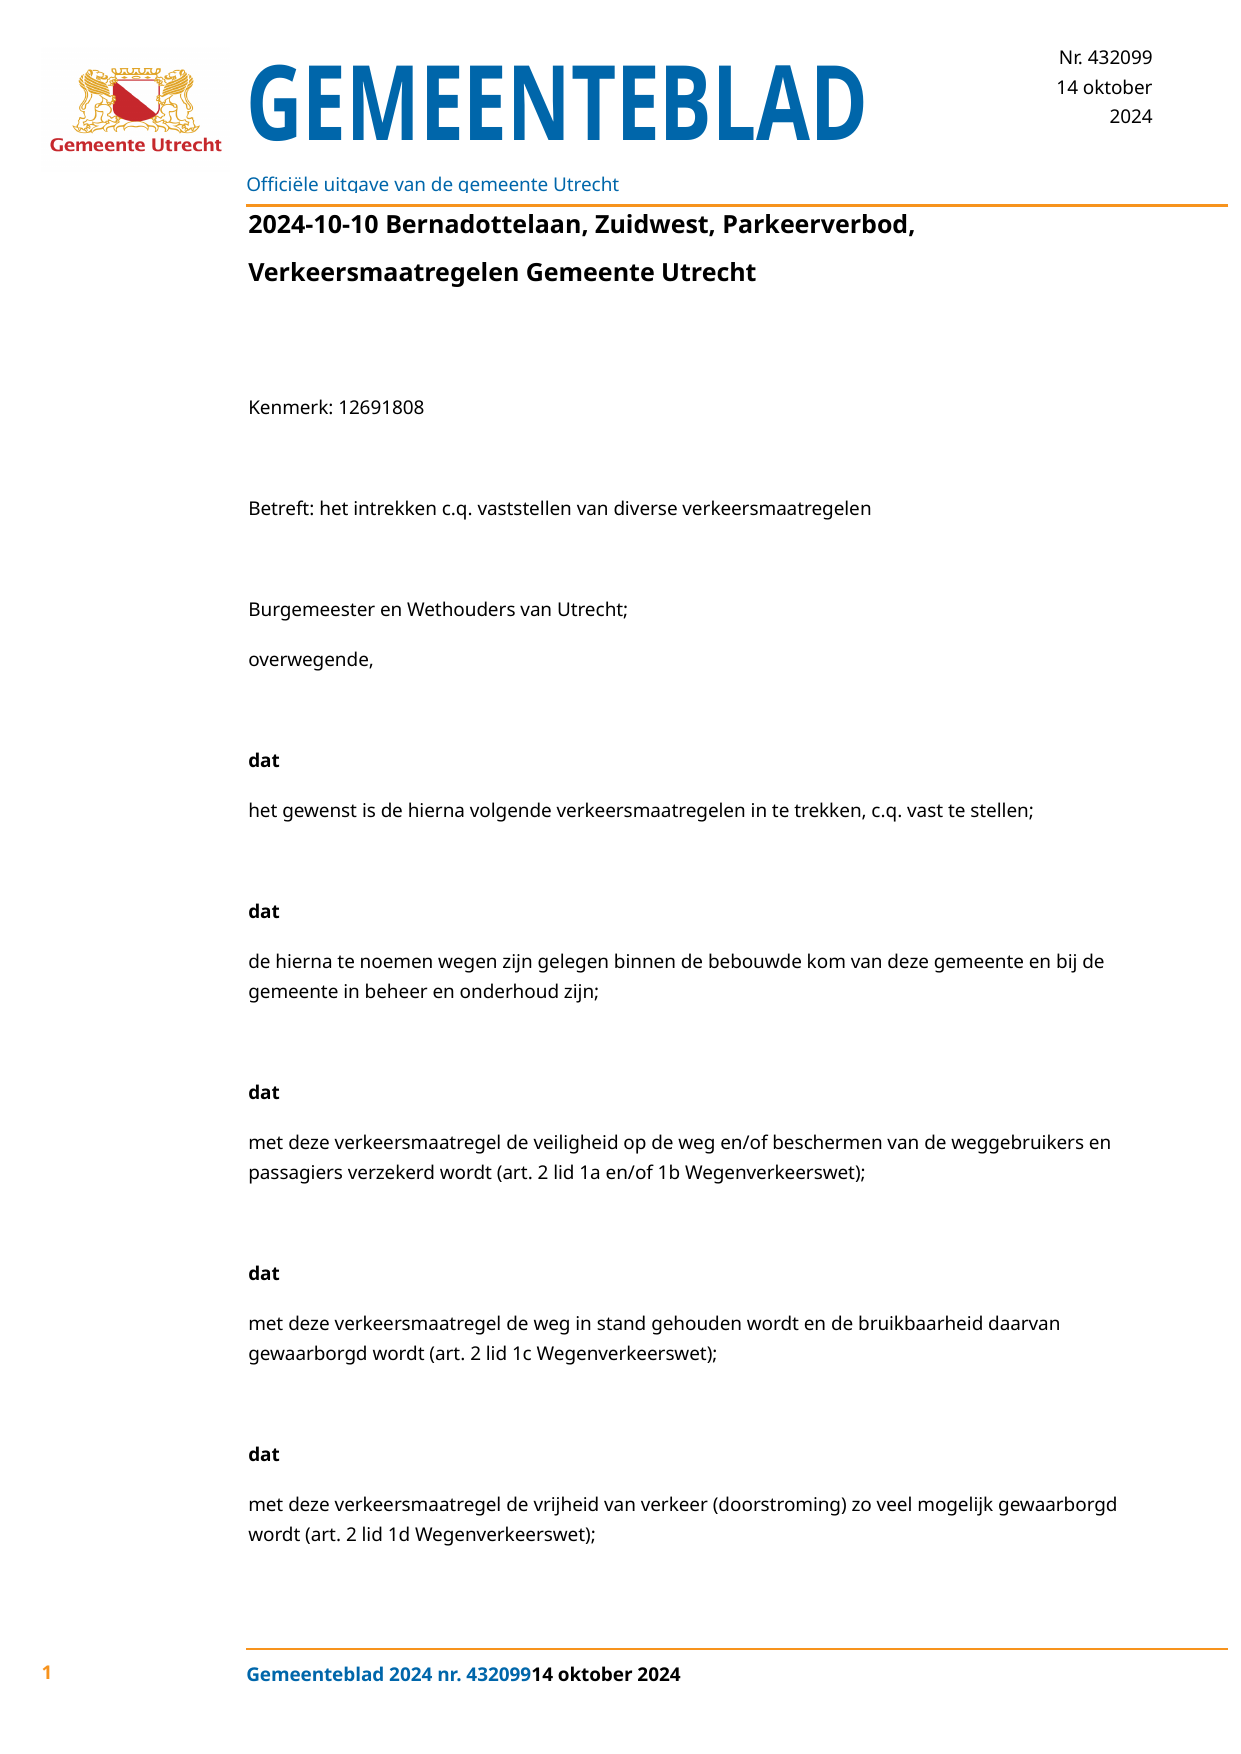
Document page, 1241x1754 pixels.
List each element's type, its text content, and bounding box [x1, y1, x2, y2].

text dat [248, 1079, 1152, 1105]
text 2024-10-10 Bernadottelaan, Zuidwest, Parkeerverbod, Verkeersmaatregelen Gemeente Utrecht [248, 207, 1152, 288]
picture [41, 47, 231, 172]
text het gewenst is de hierna volgende verkeersmaatregelen in te trekken, c.q. vast te stellen; [248, 797, 1152, 823]
text overwegende, [248, 646, 1152, 672]
text Betreft: het intrekken c.q. vaststellen van diverse verkeersmaatregelen [248, 495, 1152, 521]
text Burgemeester en Wethouders van Utrecht; [248, 596, 1152, 621]
text met deze verkeersmaatregel de weg in stand gehouden wordt en de bruikbaarheid daarvan gewaarborgd wordt (art. 2 lid 1c Wegenverkeerswet); [248, 1310, 1152, 1366]
text dat [248, 898, 1152, 924]
text dat [248, 747, 1152, 773]
text dat [248, 1260, 1152, 1286]
text de hierna te noemen wegen zijn gelegen binnen de bebouwde kom van deze gemeente en bij de gemeente in beheer en onderhoud zijn; [248, 949, 1152, 1004]
text met deze verkeersmaatregel de veiligheid op de weg en/of beschermen van de weggebruikers en passagiers verzekerd wordt (art. 2 lid 1a en/of 1b Wegenverkeerswet); [248, 1129, 1152, 1185]
text Kenmerk: 12691808 [248, 394, 1152, 420]
text dat [248, 1441, 1152, 1466]
text met deze verkeersmaatregel de vrijheid van verkeer (doorstroming) zo veel mogelijk gewaarborgd wordt (art. 2 lid 1d Wegenverkeerswet); [248, 1491, 1152, 1546]
